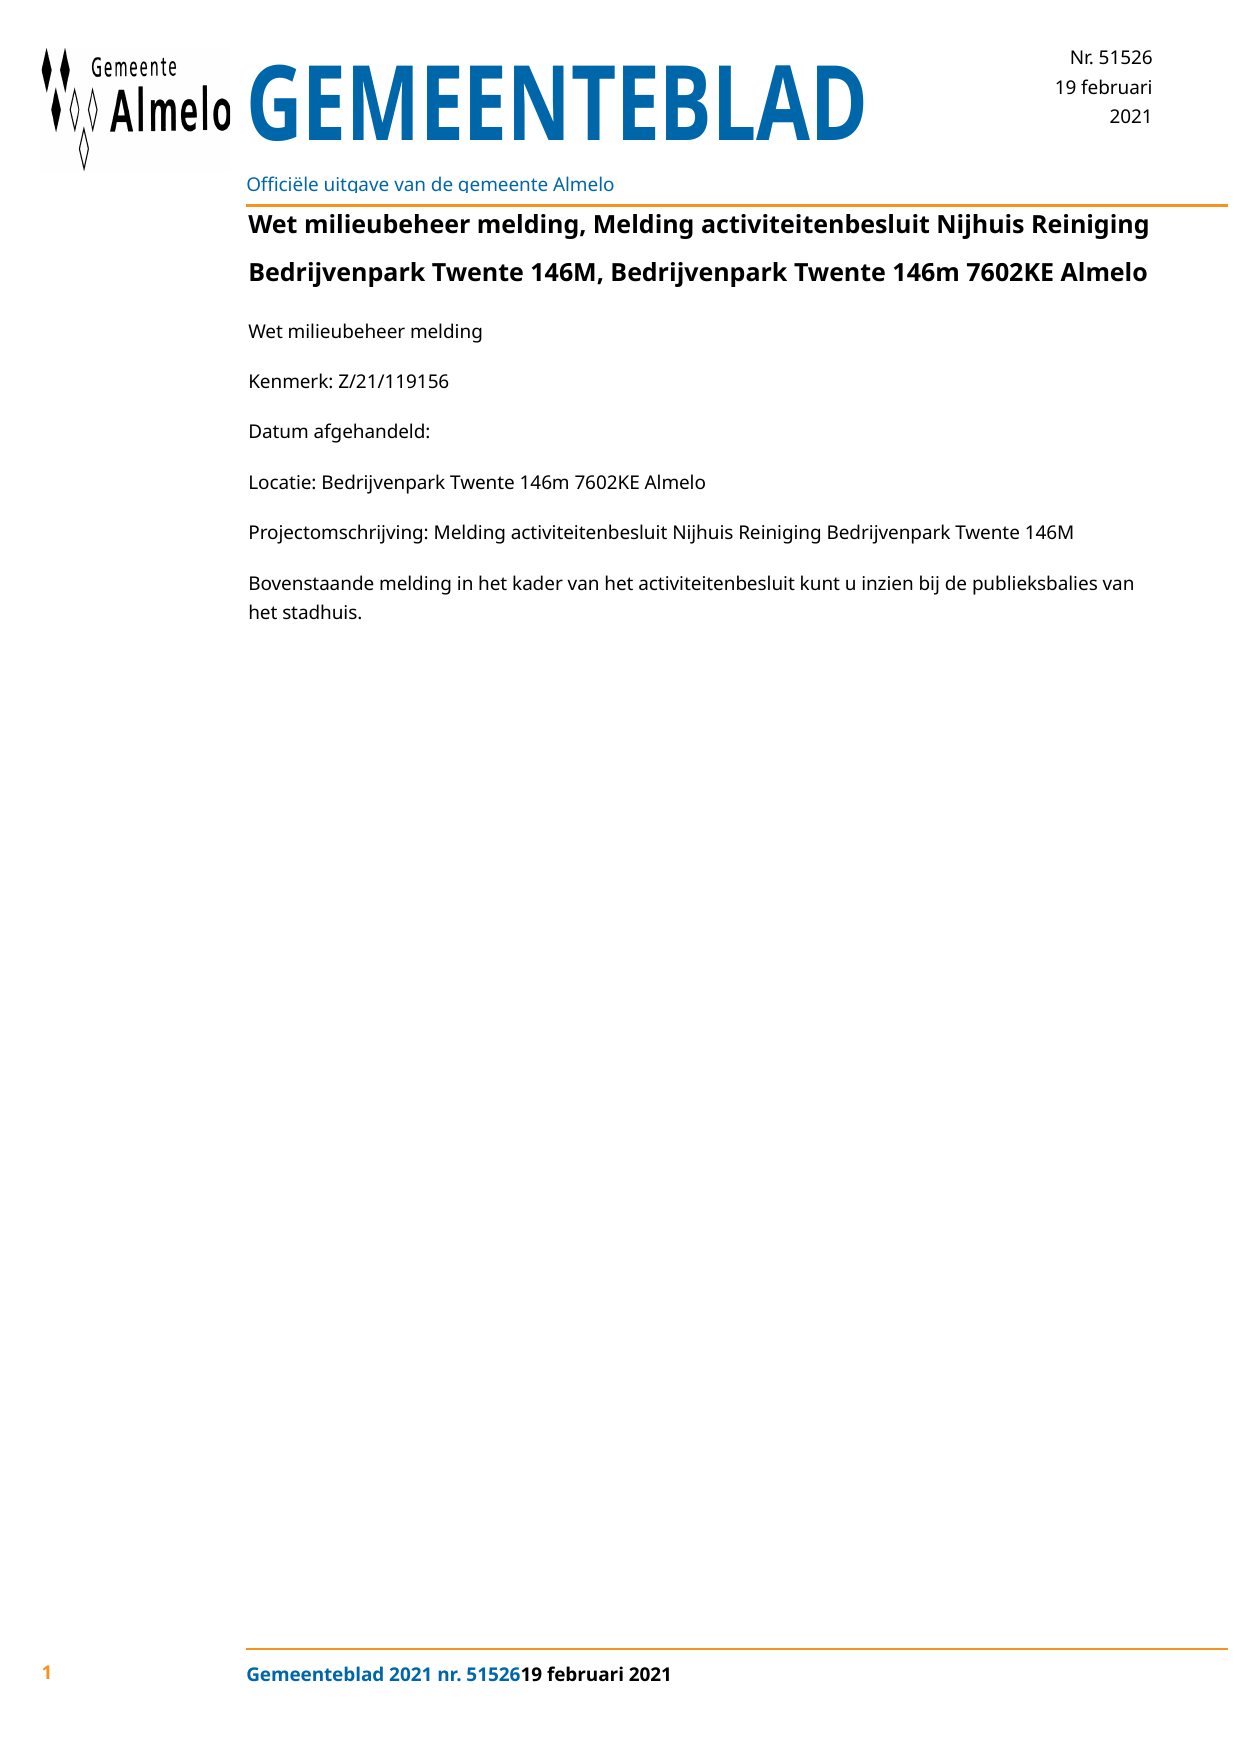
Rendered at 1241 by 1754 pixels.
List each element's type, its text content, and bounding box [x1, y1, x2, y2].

text Bovenstaande melding in het kader van het activiteitenbesluit kunt u inzien bij de publieksbalies van het stadhuis. [248, 570, 1152, 625]
text Kenmerk: Z/21/119156 [248, 368, 1152, 394]
text Wet milieubeheer melding [248, 318, 1152, 344]
text Locatie: Bedrijvenpark Twente 146m 7602KE Almelo [248, 469, 1152, 495]
text Projectomschrijving: Melding activiteitenbesluit Nijhuis Reiniging Bedrijvenpark Twente 146M [248, 519, 1152, 545]
text Wet milieubeheer melding, Melding activiteitenbesluit Nijhuis Reiniging Bedrijvenpark Twente 146M, Bedrijvenpark Twente 146m 7602KE Almelo [248, 207, 1152, 288]
picture [41, 47, 231, 172]
text Datum afgehandeld: [248, 419, 1152, 444]
